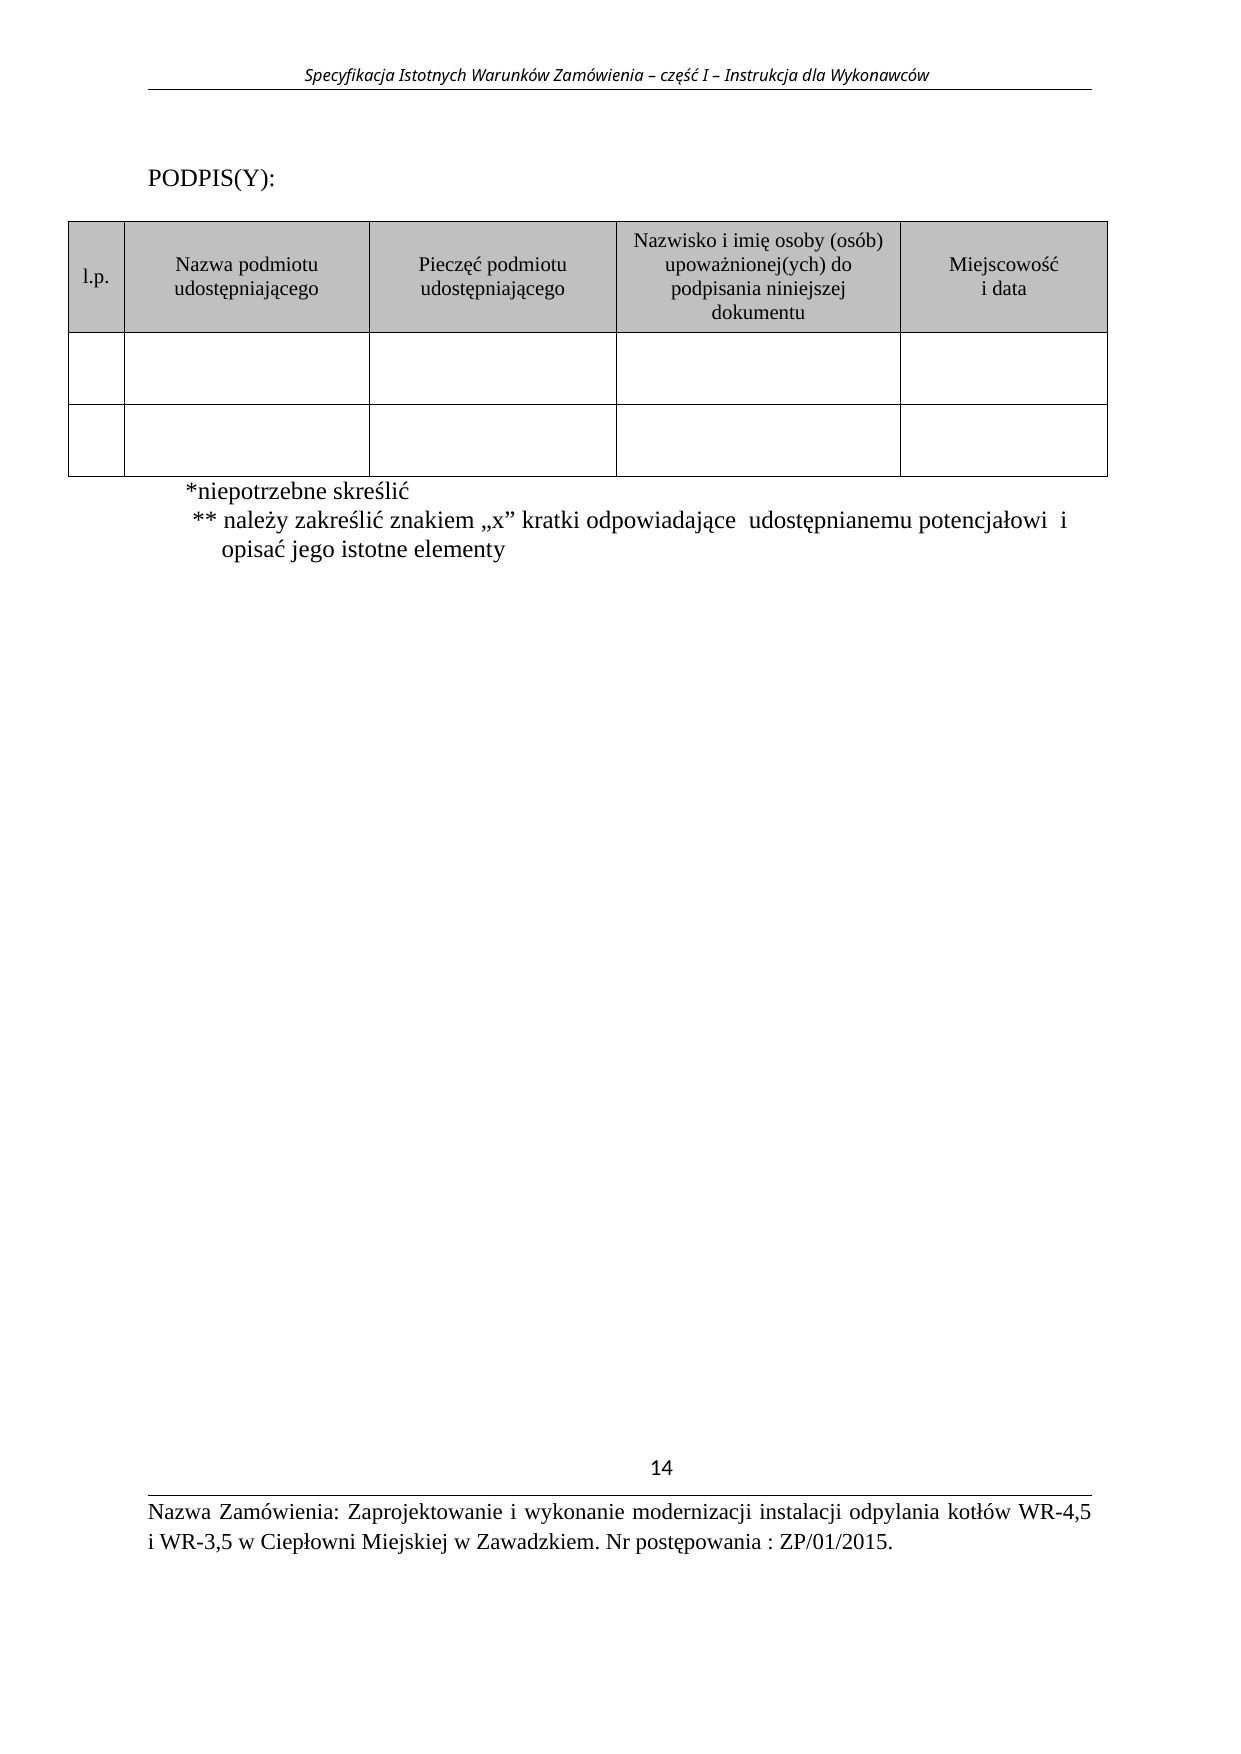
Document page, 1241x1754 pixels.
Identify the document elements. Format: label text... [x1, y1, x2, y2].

table_cell [370, 405, 616, 476]
table_cell [617, 333, 900, 404]
table_cell [125, 333, 369, 404]
table_cell [69, 333, 124, 404]
text 16 [649, 1453, 1240, 1481]
table_cell [901, 405, 1107, 476]
table_cell [901, 333, 1107, 404]
table_cell [617, 405, 900, 476]
text Specyfikacja Istotnych Warunków Zamówienia – część I – Instrukcja dla Wykonawców [148, 64, 1092, 89]
table_cell [69, 405, 124, 476]
table_cell [370, 333, 616, 404]
text ** należy zakreślić znakiem „x” kratki odpowiadające udostępnianemu potencjałowi i opisać jego istotne elementy [192, 505, 1092, 562]
text PODPIS(Y): [148, 163, 1092, 192]
table_header l.p. [69, 222, 124, 332]
table_header Nazwisko i imię osoby (osób) upoważnionej(ych) do podpisania niniejszej dokumentu [617, 222, 900, 332]
table_header Pieczęć podmiotu udostępniającego [370, 222, 616, 332]
text Nazwa Zamówienia: Zaprojektowanie i wykonanie modernizacji instalacji odpylania kotłów WR-4,5 i WR-3,5 w Ciepłowni Miejskiej w Zawadzkiem. Nr postępowania : ZP/01/2015. [148, 1496, 1092, 1554]
table_cell [125, 405, 369, 476]
table_header Nazwa podmiotu udostępniającego [125, 222, 369, 332]
table_header Miejscowość i data [901, 222, 1107, 332]
text *niepotrzebne skreślić [185, 477, 1092, 505]
